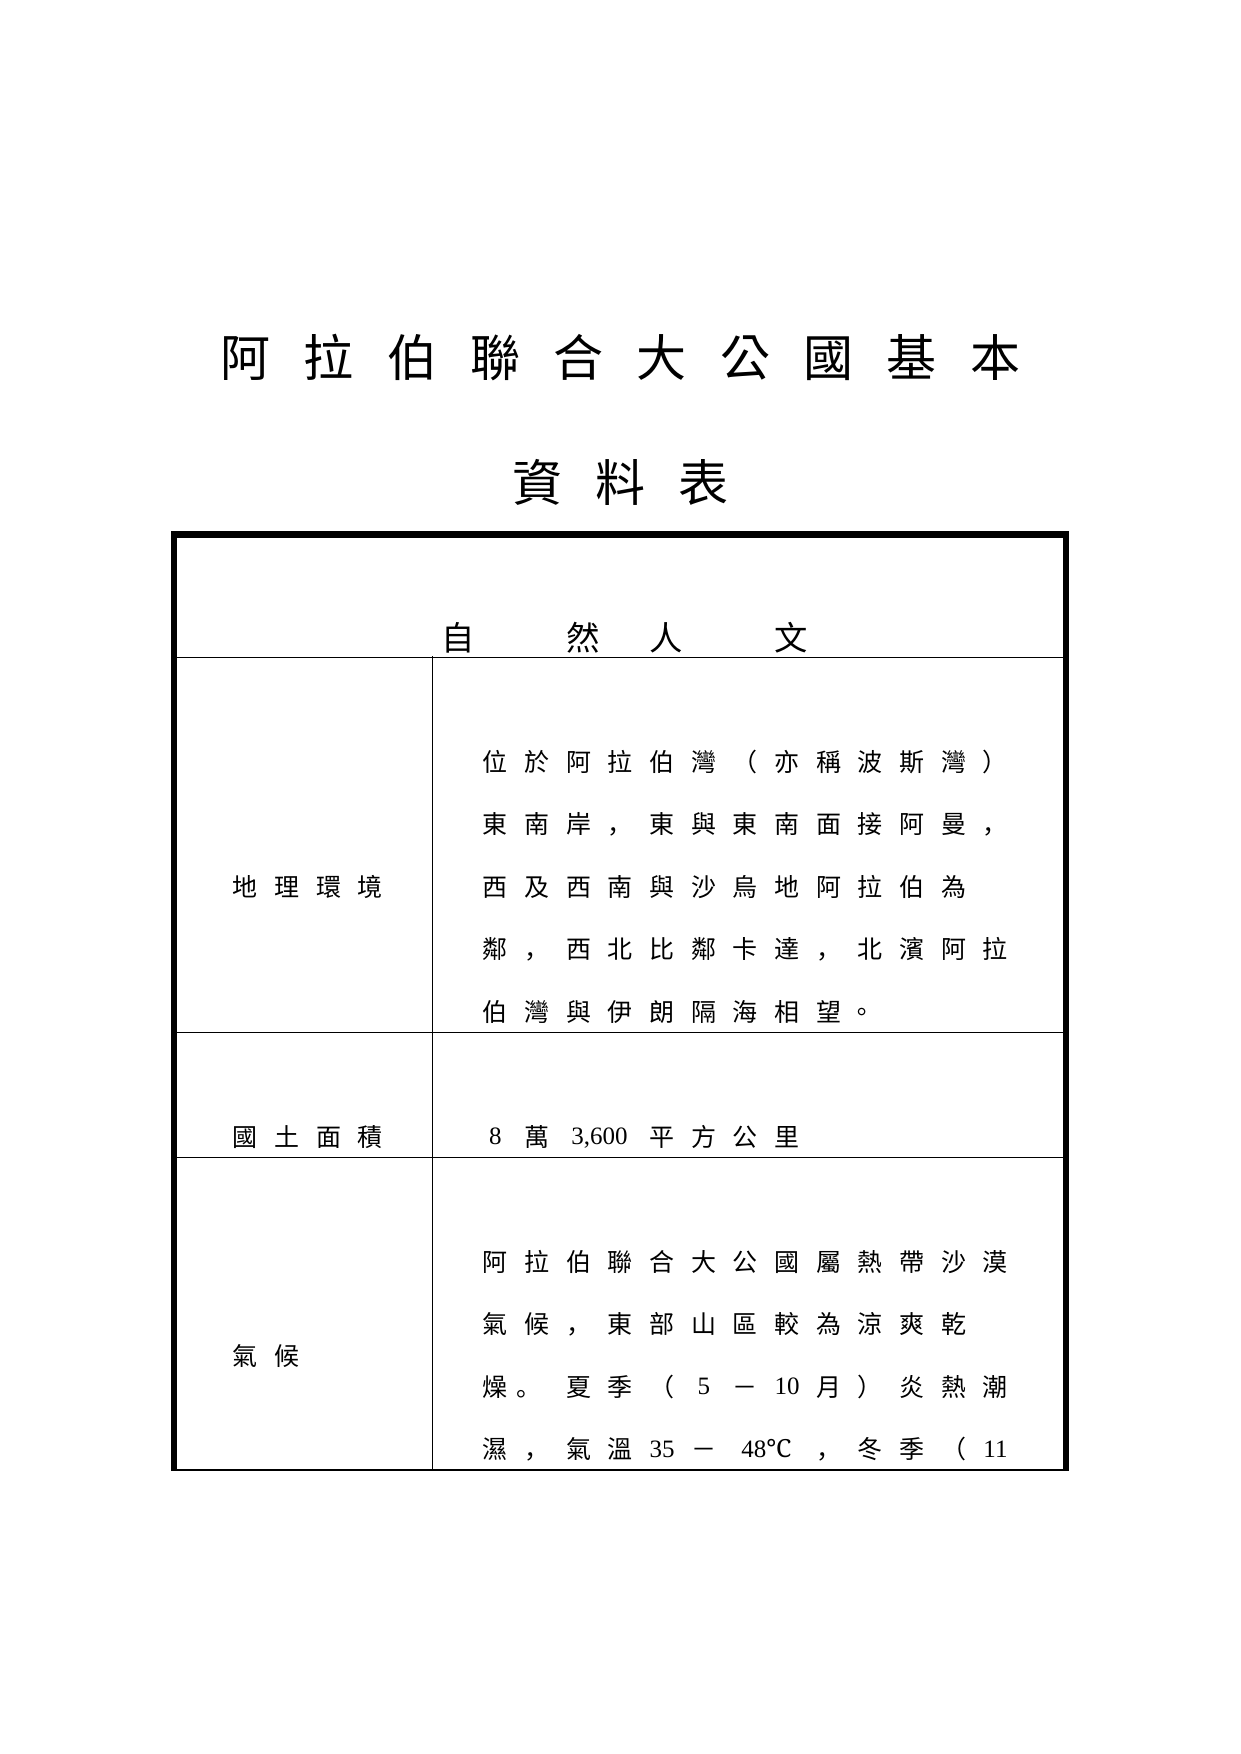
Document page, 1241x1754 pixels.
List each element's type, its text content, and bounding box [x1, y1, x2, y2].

table_cell 氣候 [177, 1158, 432, 1469]
text 阿拉伯聯合大公國基本資料表 [183, 281, 1058, 531]
table_cell 國土面積 [177, 1033, 432, 1156]
table_header 自 然 人 文 [177, 538, 1063, 656]
table_cell 8萬3,600平方公里 [433, 1033, 1063, 1156]
table_cell 位於阿拉伯灣（亦稱波斯灣）東南岸，東與東南面接阿曼，西及西南與沙烏地阿拉伯為鄰，西北比鄰卡達，北濱阿拉伯灣與伊朗隔海相望。 [433, 658, 1063, 1031]
table_cell 地理環境 [177, 658, 432, 1031]
table_cell 阿拉伯聯合大公國屬熱帶沙漠氣候，東部山區較為涼爽乾燥。夏季（5－10月）炎熱潮濕，氣溫35－48℃，冬季（11－ [433, 1158, 1063, 1469]
